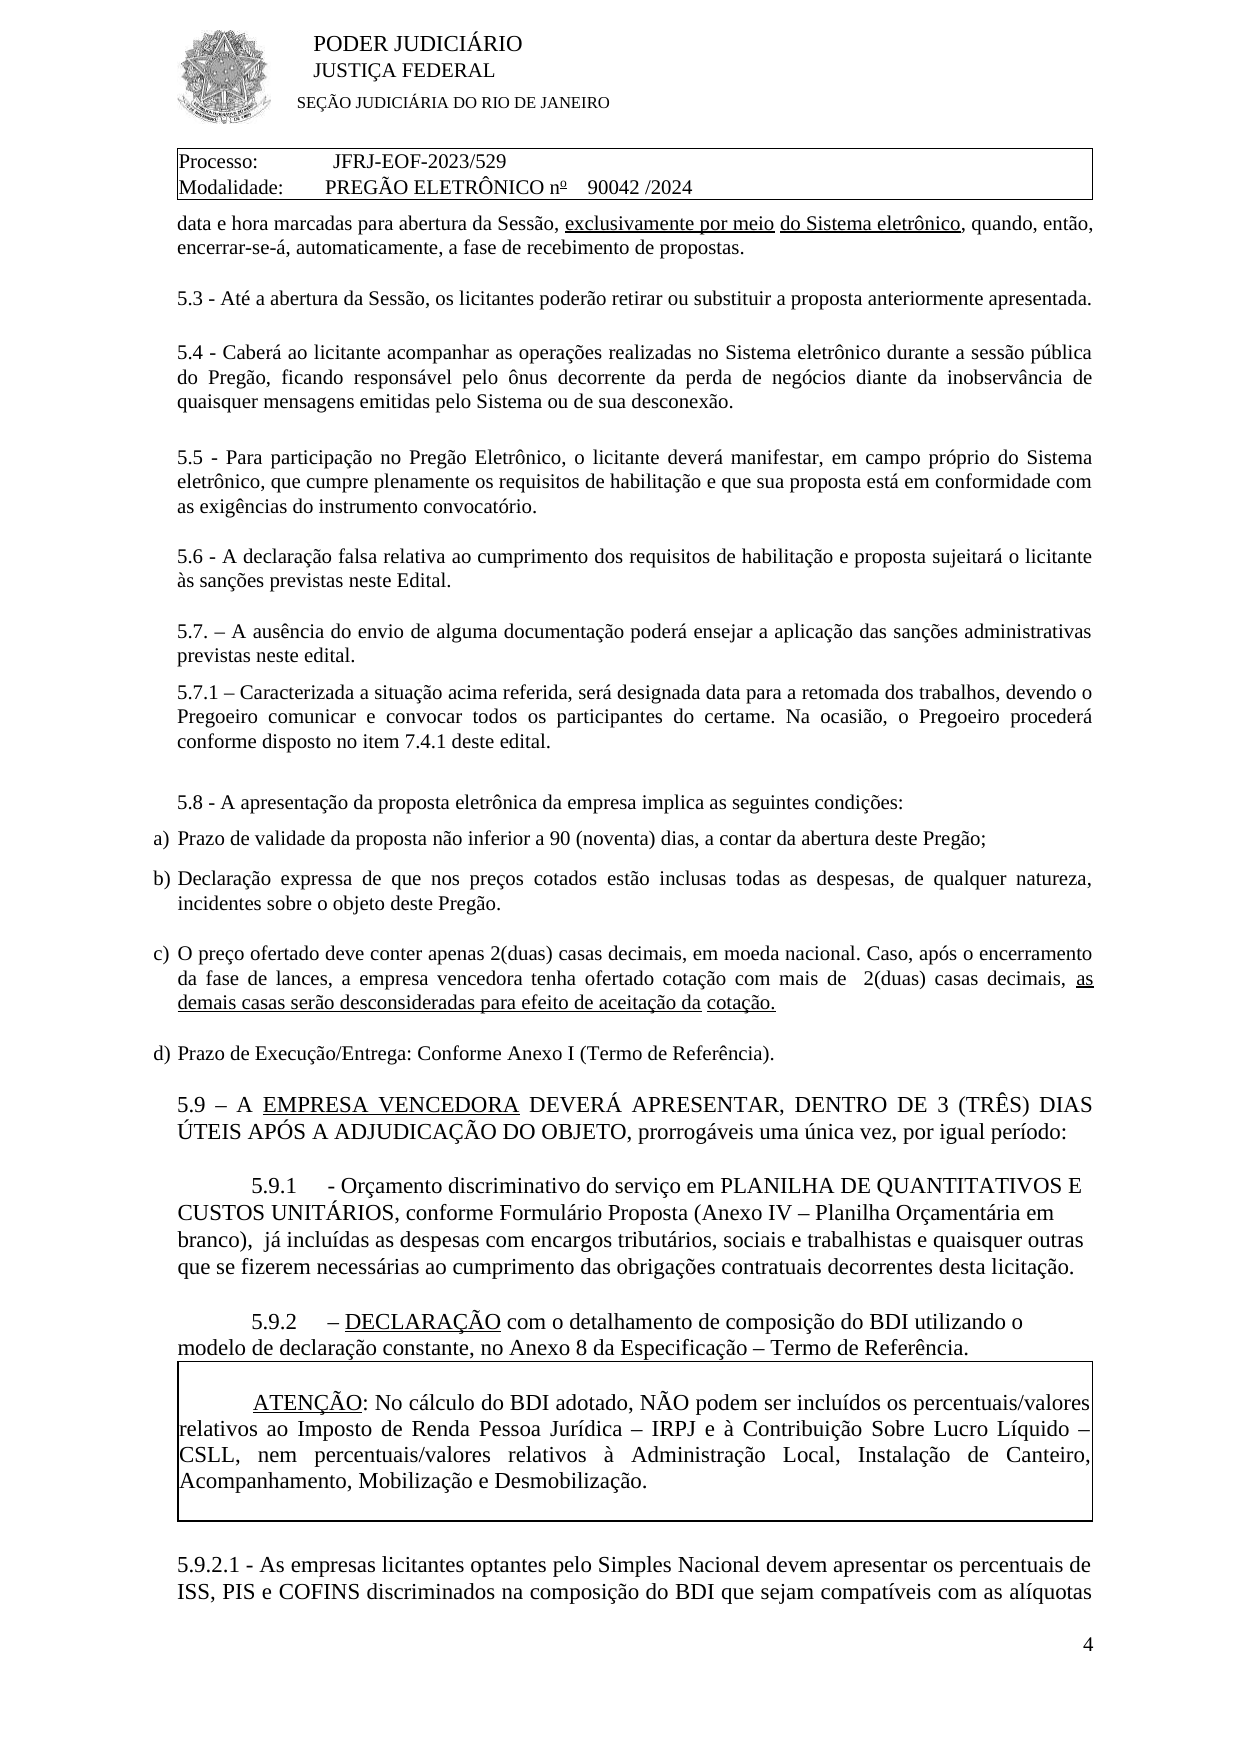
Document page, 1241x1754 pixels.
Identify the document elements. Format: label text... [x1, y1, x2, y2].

list Prazo de validade da proposta não inferior a 90 (noventa) dias, a contar da abertura deste Pregão; [153, 826, 1093, 850]
list O preço ofertado deve conter apenas 2(duas) casas decimais, em moeda nacional. Caso, após o encerramento da fase de lances, a empresa vencedora tenha ofertado cotação com mais de 2(duas) casas decimais, as demais casas serão desconsideradas para efeito de aceitação da cotação. [153, 941, 1093, 1014]
text 5.7. – A ausência do envio de alguma documentação poderá ensejar a aplicação das sanções administrativas previstas neste edital. [177, 619, 1093, 667]
text 5.4 - Caberá ao licitante acompanhar as operações realizadas no Sistema eletrônico durante a sessão pública do Pregão, ficando responsável pelo ônus decorrente da perda de negócios diante da inobservância de quaisquer mensagens emitidas pelo Sistema ou de sua desconexão. [177, 340, 1093, 413]
text 5.5 - Para participação no Pregão Eletrônico, o licitante deverá manifestar, em campo próprio do Sistema eletrônico, que cumpre plenamente os requisitos de habilitação e que sua proposta está em conformidade com as exigências do instrumento convocatório. [177, 444, 1093, 518]
text 5.7.1 – Caracterizada a situação acima referida, será designada data para a retomada dos trabalhos, devendo o Pregoeiro comunicar e convocar todos os participantes do certame. Na ocasião, o Pregoeiro procederá conforme disposto no item 7.4.1 deste edital. [177, 679, 1093, 753]
text 5.6 - A declaração falsa relativa ao cumprimento dos requisitos de habilitação e proposta sujeitará o licitante às sanções previstas neste Edital. [177, 544, 1093, 592]
text 5.8 - A apresentação da proposta eletrônica da empresa implica as seguintes condições: [177, 790, 1093, 814]
list – DECLARAÇÃO com o detalhamento de composição do BDI utilizando o modelo de declaração constante, no Anexo 8 da Especificação – Termo de Referência. [177, 1308, 1093, 1361]
list Declaração expressa de que nos preços cotados estão inclusas todas as despesas, de qualquer natureza, incidentes sobre o objeto deste Pregão. [153, 866, 1093, 915]
text 5.9 – A EMPRESA VENCEDORA DEVERÁ APRESENTAR, DENTRO DE 3 (TRÊS) DIAS ÚTEIS APÓS A ADJUDICAÇÃO DO OBJETO, prorrogáveis uma única vez, por igual período: [177, 1091, 1093, 1144]
list - Orçamento discriminativo do serviço em PLANILHA DE QUANTITATIVOS E CUSTOS UNITÁRIOS, conforme Formulário Proposta (Anexo IV – Planilha Orçamentária em branco), já incluídas as despesas com encargos tributários, sociais e trabalhistas e quaisquer outras que se fizerem necessárias ao cumprimento das obrigações contratuais decorrentes desta licitação. [177, 1172, 1093, 1279]
text 5.3 - Até a abertura da Sessão, os licitantes poderão retirar ou substituir a proposta anteriormente apresentada. [177, 286, 1093, 309]
list Prazo de Execução/Entrega: Conforme Anexo I (Termo de Referência). [153, 1040, 1093, 1064]
text ATENÇÃO: No cálculo do BDI adotado, NÃO podem ser incluídos os percentuais/valores relativos ao Imposto de Renda Pessoa Jurídica – IRPJ e à Contribuição Sobre Lucro Líquido – CSLL, nem percentuais/valores relativos à Administração Local, Instalação de Canteiro, Acompanhamento, Mobilização e Desmobilização. [179, 1388, 1092, 1493]
text 5.9.2.1 - As empresas licitantes optantes pelo Simples Nacional devem apresentar os percentuais de ISS, PIS e COFINS discriminados na composição do BDI que sejam compatíveis com as alíquotas [177, 1551, 1093, 1604]
text data e hora marcadas para abertura da Sessão, exclusivamente por meio do Sistema eletrônico, quando, então, encerrar-se-á, automaticamente, a fase de recebimento de propostas. [177, 211, 1093, 259]
